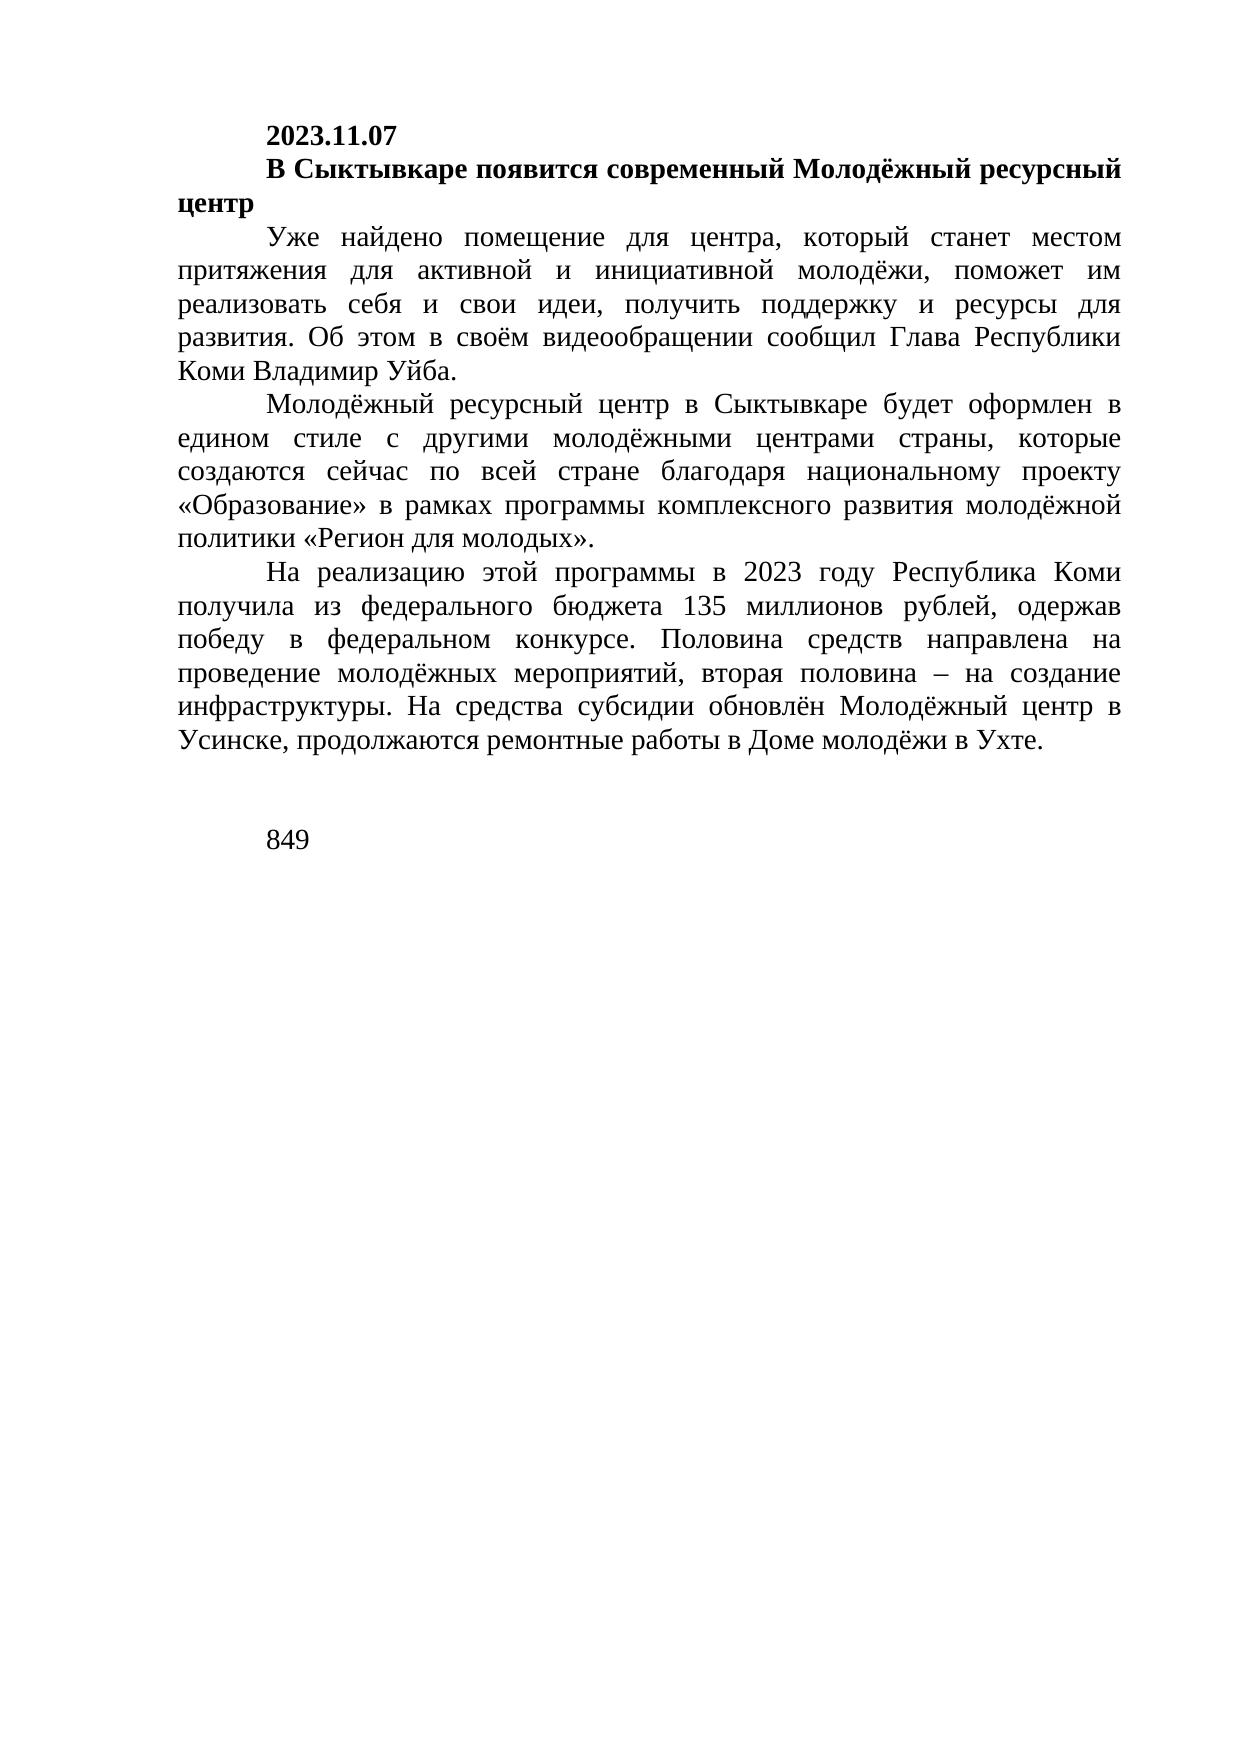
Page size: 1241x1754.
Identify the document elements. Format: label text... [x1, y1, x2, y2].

text Уже найдено помещение для центра, который станет местом притяжения для активной и инициативной молодёжи, поможет им реализовать себя и свои идеи, получить поддержку и ресурсы для развития. Об этом в своём видеообращении сообщил Глава Республики Коми Владимир Уйба. [177, 219, 1122, 386]
text 2023.11.07 [177, 118, 1122, 152]
text 849 [177, 822, 1122, 856]
text В Сыктывкаре появится современный Молодёжный ресурсный центр [177, 152, 1122, 219]
text Молодёжный ресурсный центр в Сыктывкаре будет оформлен в едином стиле с другими молодёжными центрами страны, которые создаются сейчас по всей стране благодаря национальному проекту «Образование» в рамках программы комплексного развития молодёжной политики «Регион для молодых». [177, 386, 1122, 554]
text На реализацию этой программы в 2023 году Республика Коми получила из федерального бюджета 135 миллионов рублей, одержав победу в федеральном конкурсе. Половина средств направлена на проведение молодёжных мероприятий, вторая половина – на создание инфраструктуры. На средства субсидии обновлён Молодёжный центр в Усинске, продолжаются ремонтные работы в Доме молодёжи в Ухте. [177, 554, 1122, 755]
